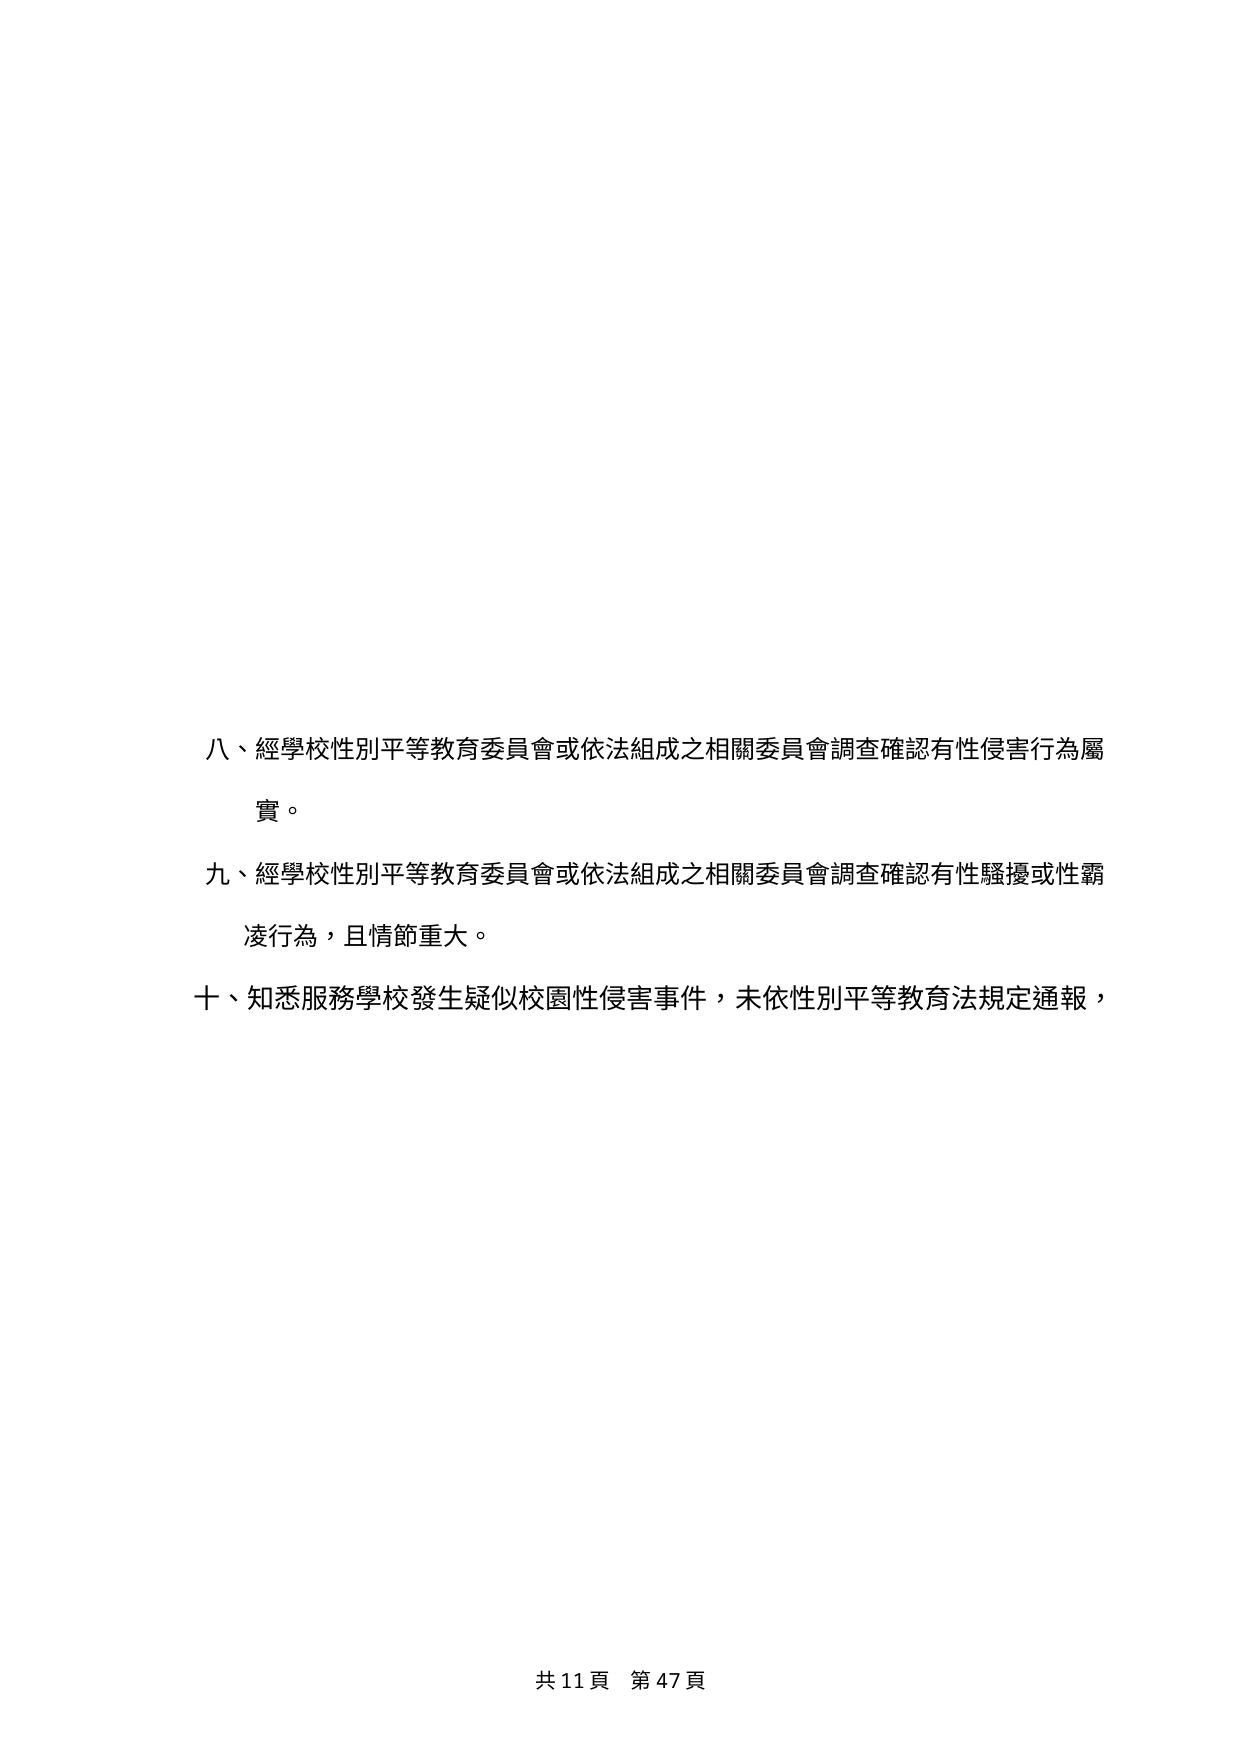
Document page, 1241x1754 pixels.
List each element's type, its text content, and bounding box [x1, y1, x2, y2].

text 八、經學校性別平等教育委員會或依法組成之相關委員會調查確認有性侵害行為屬實。 [206, 706, 1122, 831]
text 十、知悉服務學校發生疑似校園性侵害事件，未依性別平等教育法規定通報， [193, 956, 1122, 1018]
text 九、經學校性別平等教育委員會或依法組成之相關委員會調查確認有性騷擾或性霸凌行為，且情節重大。 [206, 831, 1122, 956]
